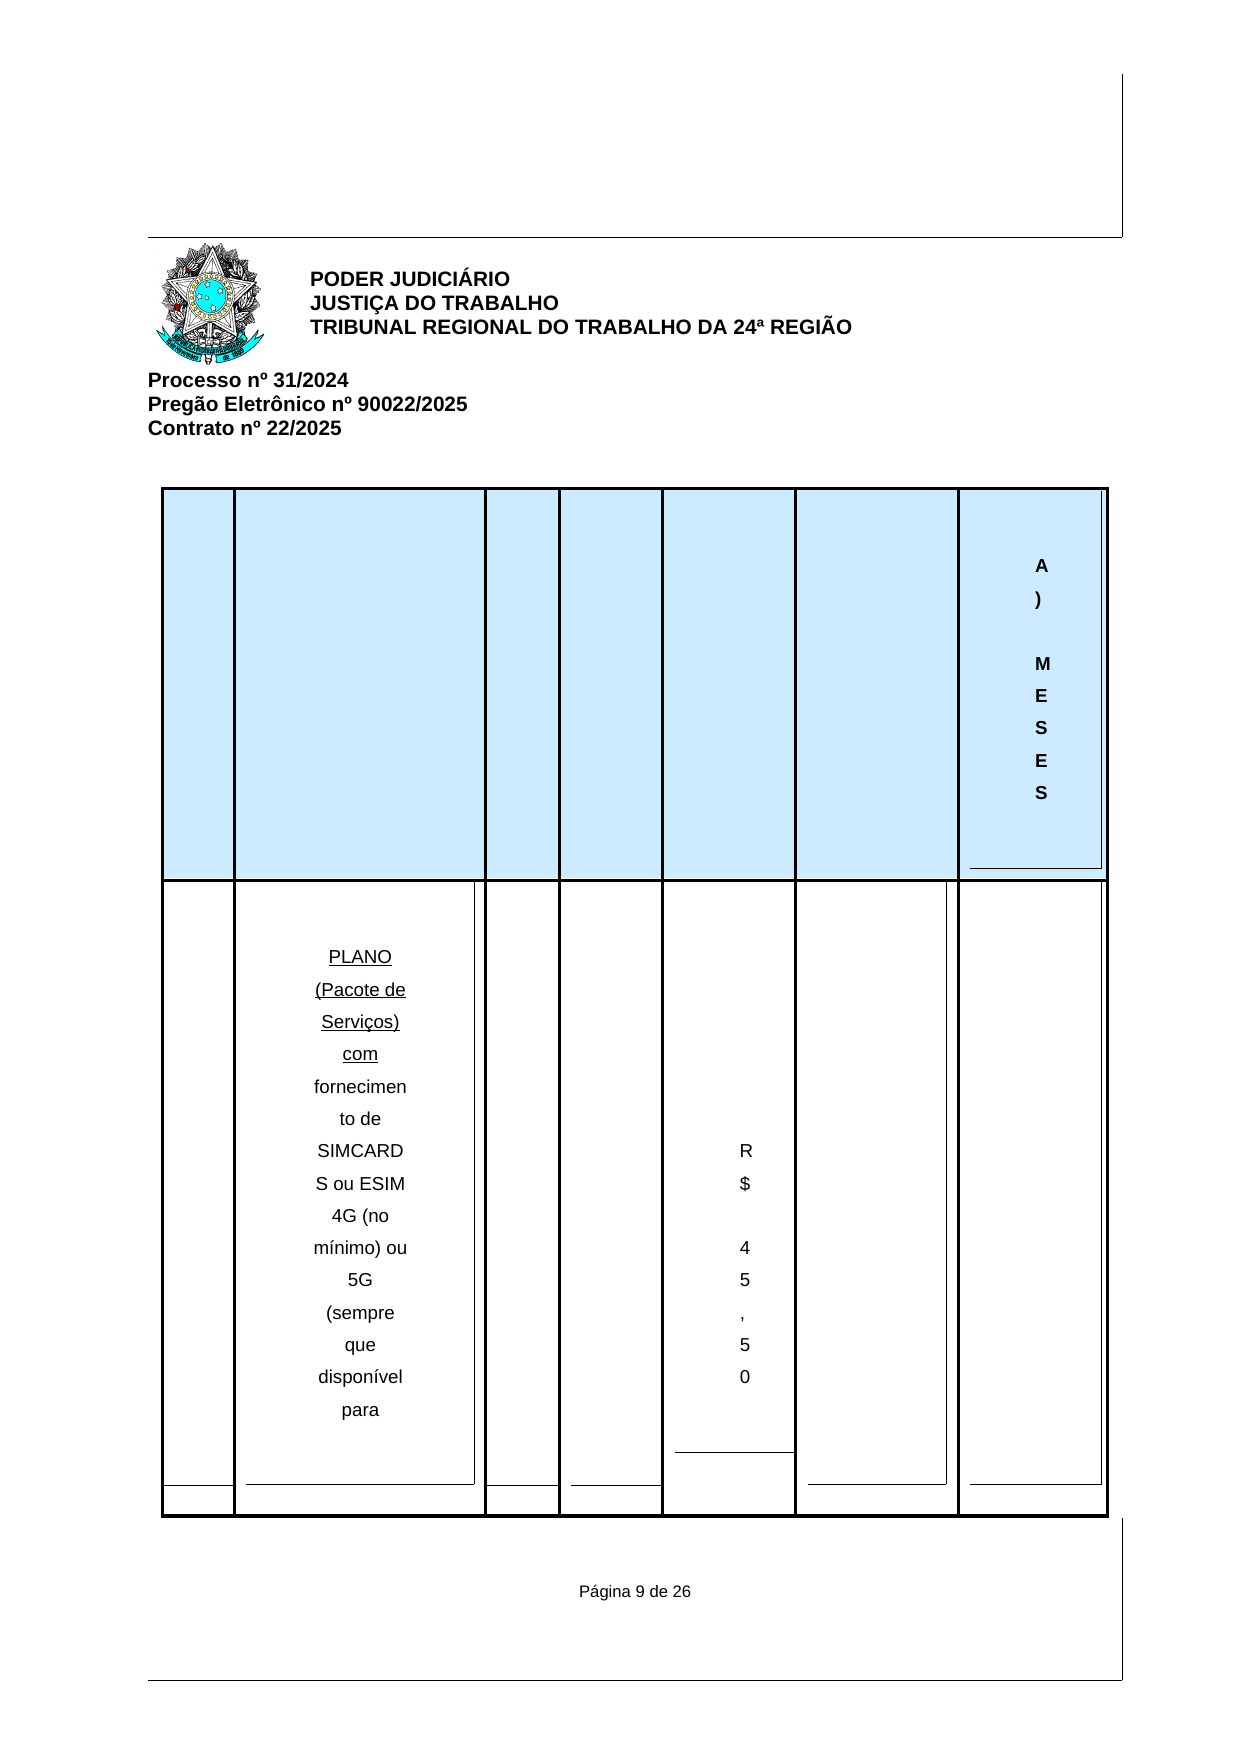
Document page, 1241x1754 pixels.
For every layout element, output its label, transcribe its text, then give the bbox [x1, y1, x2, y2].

table_cell [960, 882, 1106, 1514]
table_cell R$ 45,50 [664, 882, 794, 1514]
table_cell 1 [164, 1486, 233, 1514]
table_cell PLANO (Pacote de Serviços) com fornecimento de SIMCARDS ou ESIM 4G (no mínimo) ou 5G (sempre que disponível para [236, 882, 484, 1514]
table_header UNID [487, 490, 558, 878]
table_header [797, 490, 957, 878]
table_header A) MESES [960, 490, 1106, 878]
table_cell UN [487, 882, 558, 1485]
table_header ITEM [164, 490, 233, 878]
table_cell [797, 882, 957, 1514]
table_header QUANT TOTAL [561, 490, 661, 878]
table_cell [561, 882, 661, 1514]
table_cell UN [487, 1486, 558, 1514]
table_header DESCRIÇÃO [236, 490, 484, 878]
table_header [664, 490, 794, 878]
table_cell 1 [164, 882, 233, 1485]
